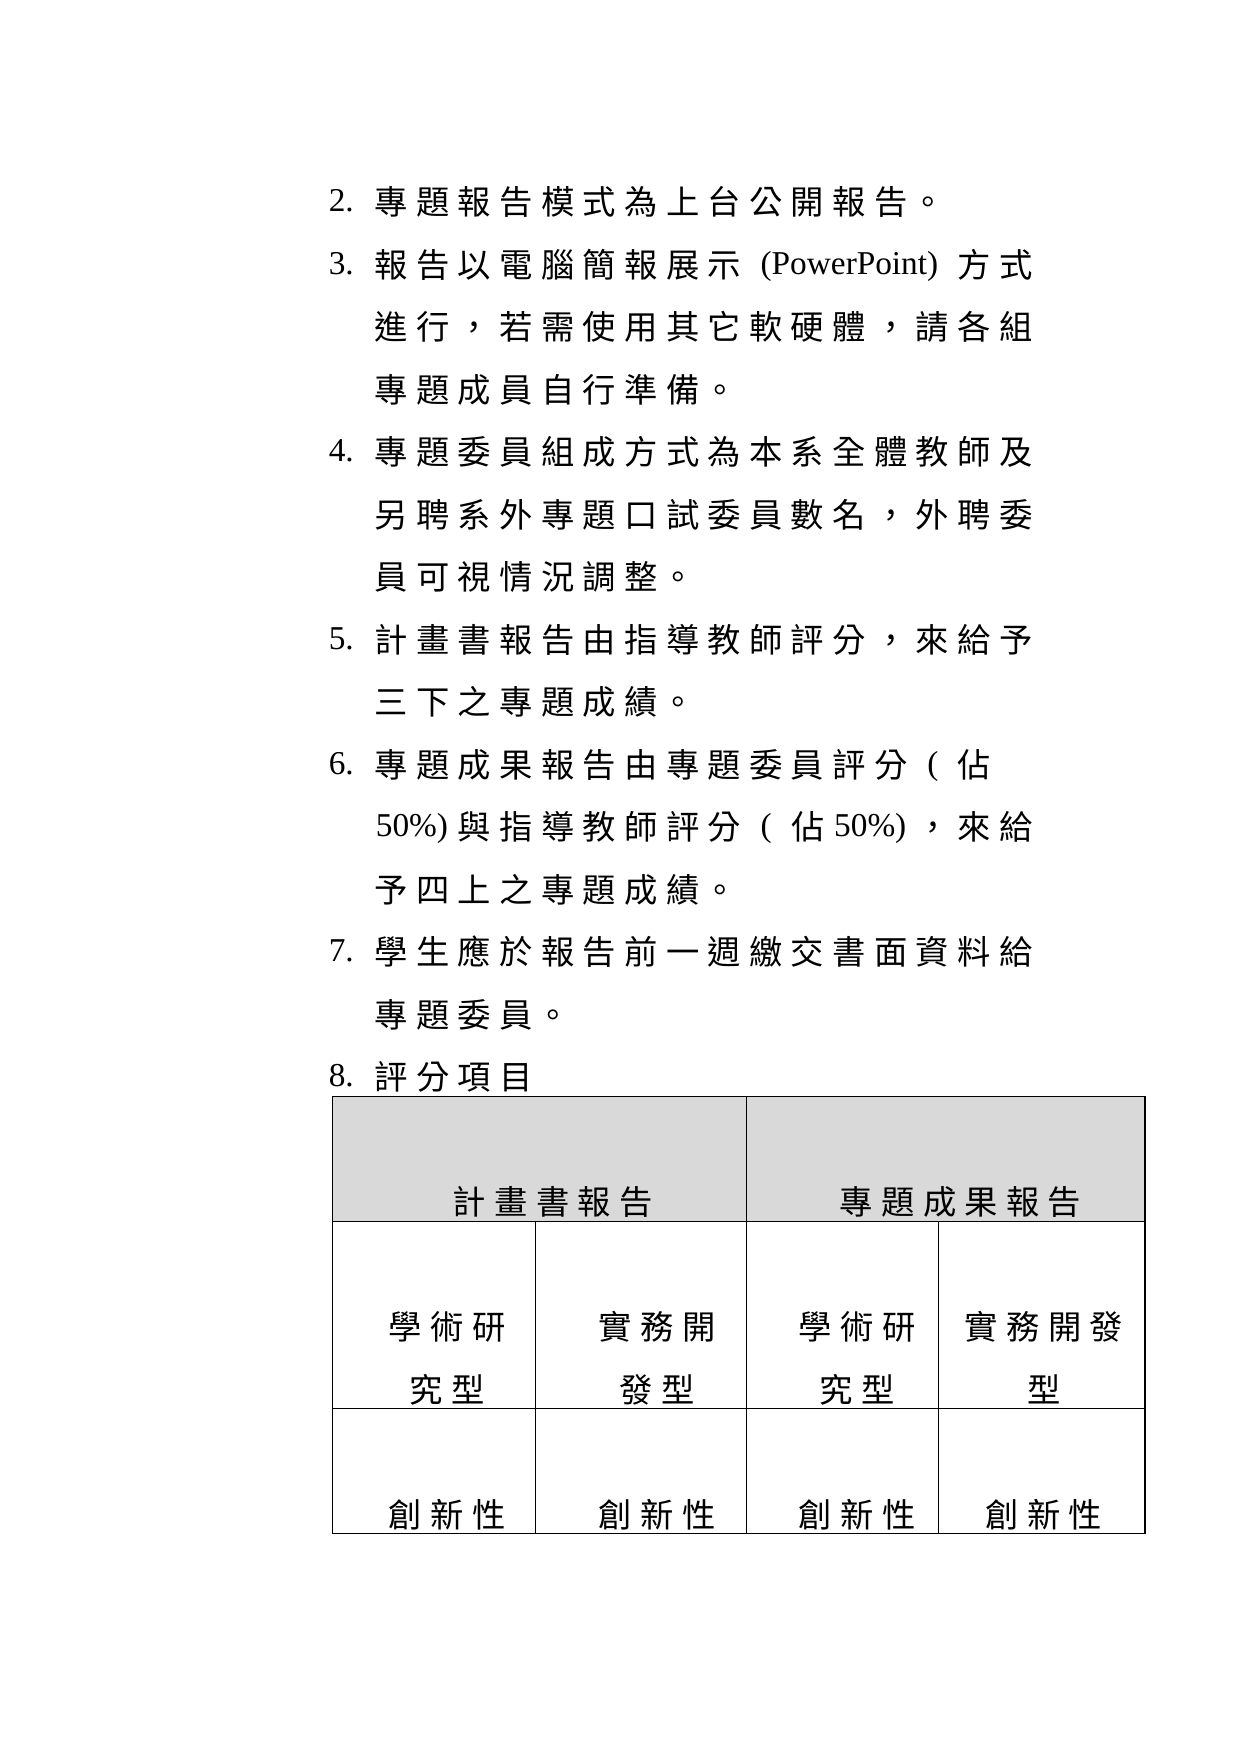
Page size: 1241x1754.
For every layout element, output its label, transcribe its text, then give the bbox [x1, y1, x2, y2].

list 評分項目 [303, 1033, 1037, 1096]
table_cell 創新性 [747, 1409, 938, 1533]
table_cell 創新性 [536, 1409, 746, 1533]
table_cell 實務開發型 [536, 1222, 746, 1408]
table_cell 創新性 [333, 1409, 535, 1533]
list 報告以電腦簡報展示(PowerPoint)方式進行，若需使用其它軟硬體，請各組專題成員自行準備。 [303, 221, 1037, 408]
table_header 專題成果報告 [747, 1097, 1144, 1221]
table_cell 創新性 [939, 1409, 1144, 1533]
table_cell 學術研究型 [747, 1222, 938, 1408]
list 計畫書報告由指導教師評分，來給予三下之專題成績。 [303, 596, 1037, 721]
list 專題報告模式為上台公開報告。 [303, 158, 1037, 221]
list 專題成果報告由專題委員評分(佔50%)與指導教師評分(佔50%)，來給予四上之專題成績。 [303, 721, 1037, 908]
table_cell 學術研究型 [333, 1222, 535, 1408]
table_cell 實務開發型 [939, 1222, 1144, 1408]
table_header 計畫書報告 [333, 1097, 746, 1221]
list 專題委員組成方式為本系全體教師及另聘系外專題口試委員數名，外聘委員可視情況調整。 [303, 408, 1037, 596]
list 學生應於報告前一週繳交書面資料給專題委員。 [303, 908, 1037, 1033]
